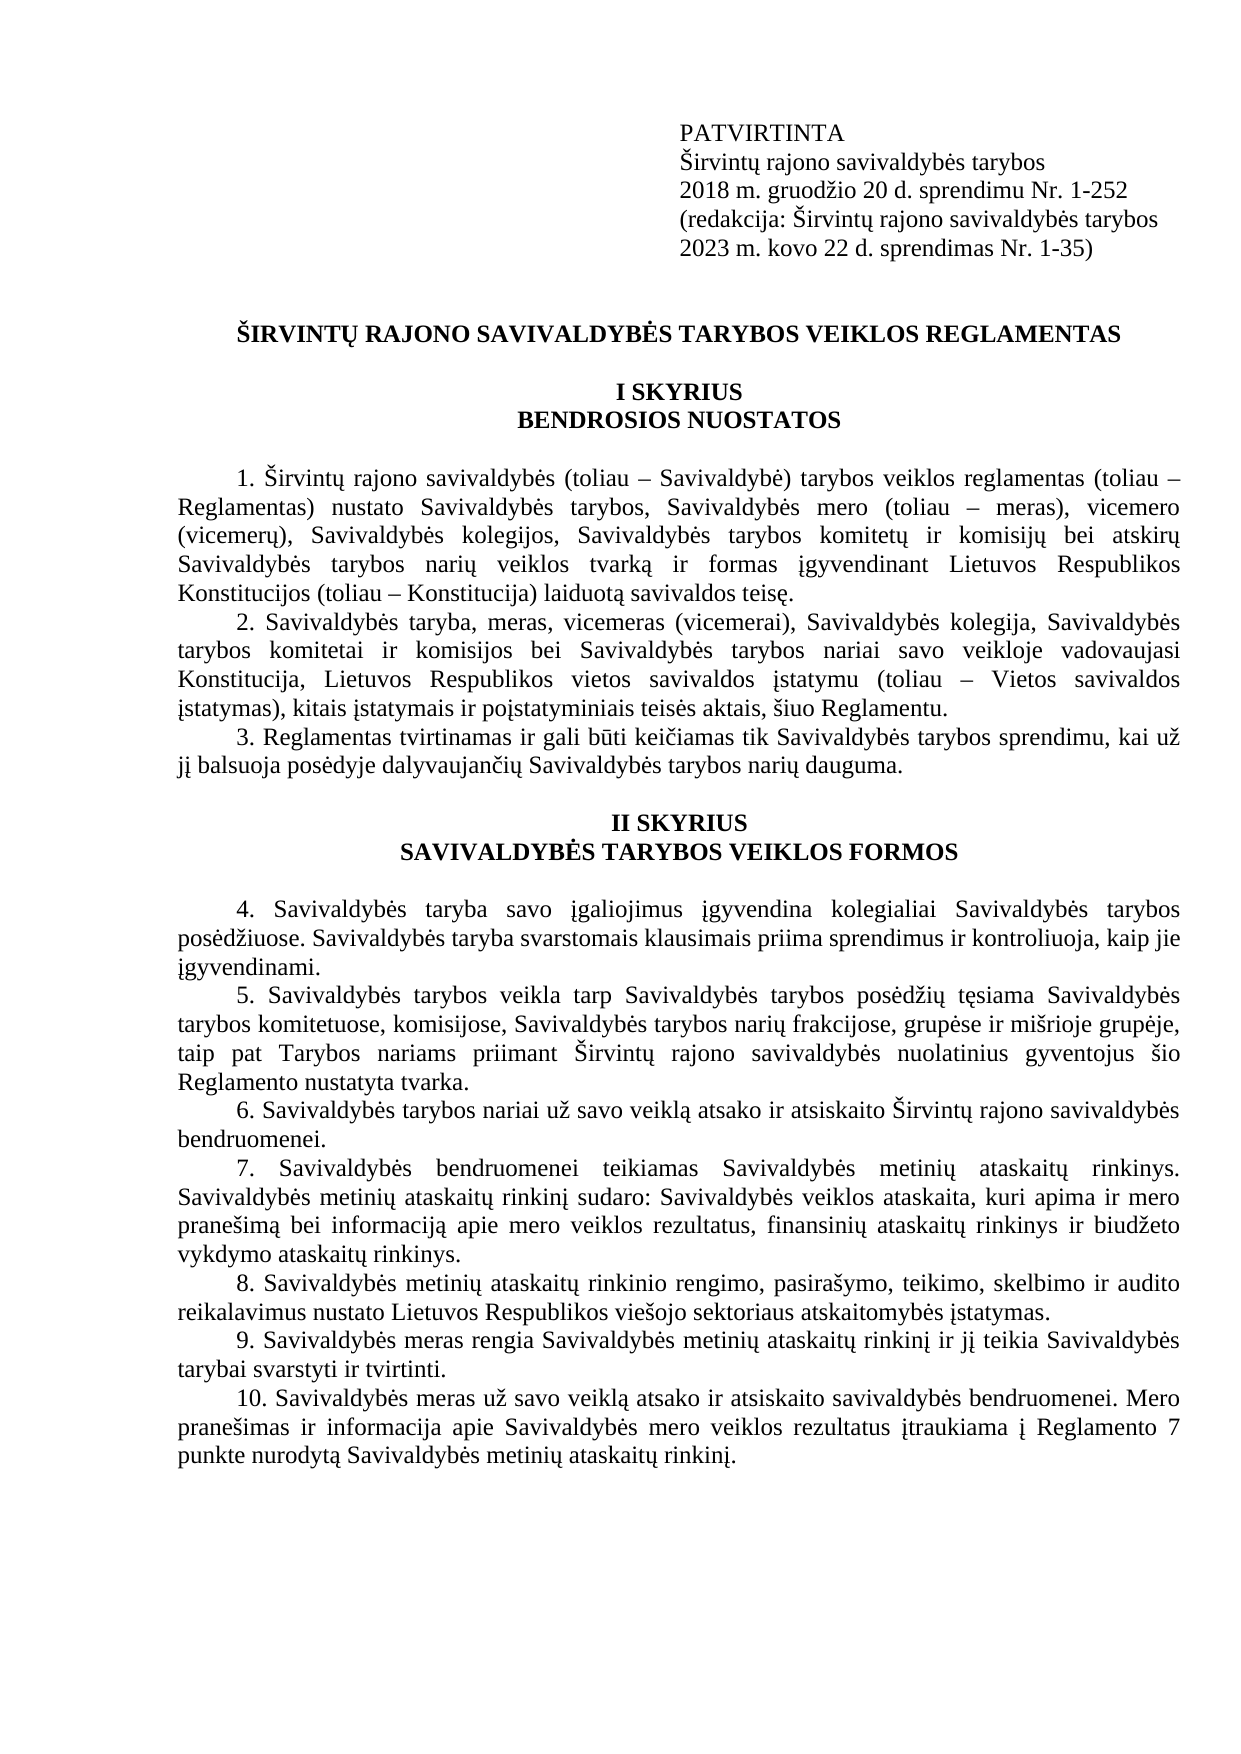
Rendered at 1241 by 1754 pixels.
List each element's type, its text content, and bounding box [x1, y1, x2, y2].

text II SKYRIUS [177, 808, 1181, 837]
text 2. Savivaldybės taryba, meras, vicemeras (vicemerai), Savivaldybės kolegija, Savivaldybės tarybos komitetai ir komisijos bei Savivaldybės tarybos nariai savo veikloje vadovaujasi Konstitucija, Lietuvos Respublikos vietos savivaldos įstatymu (toliau – Vietos savivaldos įstatymas), kitais įstatymais ir poįstatyminiais teisės aktais, šiuo Reglamentu. [177, 607, 1181, 722]
text BENDROSIOS NUOSTATOS [177, 406, 1181, 434]
text Širvintų rajono savivaldybės tarybos [177, 147, 1181, 176]
text (redakcija: Širvintų rajono savivaldybės tarybos [177, 204, 1181, 233]
text 2023 m. kovo 22 d. sprendimas Nr. 1-35) [177, 233, 1181, 262]
text 5. Savivaldybės tarybos veikla tarp Savivaldybės tarybos posėdžių tęsiama Savivaldybės tarybos komitetuose, komisijose, Savivaldybės tarybos narių frakcijose, grupėse ir mišrioje grupėje, taip pat Tarybos nariams priimant Širvintų rajono savivaldybės nuolatinius gyventojus šio Reglamento nustatyta tvarka. [177, 981, 1181, 1096]
text 9. Savivaldybės meras rengia Savivaldybės metinių ataskaitų rinkinį ir jį teikia Savivaldybės tarybai svarstyti ir tvirtinti. [177, 1326, 1181, 1383]
text PATVIRTINTA [177, 118, 1181, 147]
text ŠIRVINTŲ RAJONO SAVIVALDYBĖS TARYBOS VEIKLOS REGLAMENTAS [177, 319, 1181, 348]
text 3. Reglamentas tvirtinamas ir gali būti keičiamas tik Savivaldybės tarybos sprendimu, kai už jį balsuoja posėdyje dalyvaujančių Savivaldybės tarybos narių dauguma. [177, 722, 1181, 779]
text 6. Savivaldybės tarybos nariai už savo veiklą atsako ir atsiskaito Širvintų rajono savivaldybės bendruomenei. [177, 1096, 1181, 1153]
text 2018 m. gruodžio 20 d. sprendimu Nr. 1-252 [177, 176, 1181, 204]
text SAVIVALDYBĖS TARYBOS VEIKLOS FORMOS [177, 837, 1181, 866]
text 4. Savivaldybės taryba savo įgaliojimus įgyvendina kolegialiai Savivaldybės tarybos posėdžiuose. Savivaldybės taryba svarstomais klausimais priima sprendimus ir kontroliuoja, kaip jie įgyvendinami. [177, 894, 1181, 981]
text 1. Širvintų rajono savivaldybės (toliau – Savivaldybė) tarybos veiklos reglamentas (toliau – Reglamentas) nustato Savivaldybės tarybos, Savivaldybės mero (toliau – meras), vicemero (vicemerų), Savivaldybės kolegijos, Savivaldybės tarybos komitetų ir komisijų bei atskirų Savivaldybės tarybos narių veiklos tvarką ir formas įgyvendinant Lietuvos Respublikos Konstitucijos (toliau – Konstitucija) laiduotą savivaldos teisę. [177, 463, 1181, 607]
text 8. Savivaldybės metinių ataskaitų rinkinio rengimo, pasirašymo, teikimo, skelbimo ir audito reikalavimus nustato Lietuvos Respublikos viešojo sektoriaus atskaitomybės įstatymas. [177, 1268, 1181, 1326]
text 10. Savivaldybės meras už savo veiklą atsako ir atsiskaito savivaldybės bendruomenei. Mero pranešimas ir informacija apie Savivaldybės mero veiklos rezultatus įtraukiama į Reglamento 7 punkte nurodytą Savivaldybės metinių ataskaitų rinkinį. [177, 1383, 1181, 1469]
text I SKYRIUS [177, 377, 1181, 406]
text 7. Savivaldybės bendruomenei teikiamas Savivaldybės metinių ataskaitų rinkinys. Savivaldybės metinių ataskaitų rinkinį sudaro: Savivaldybės veiklos ataskaita, kuri apima ir mero pranešimą bei informaciją apie mero veiklos rezultatus, finansinių ataskaitų rinkinys ir biudžeto vykdymo ataskaitų rinkinys. [177, 1153, 1181, 1268]
